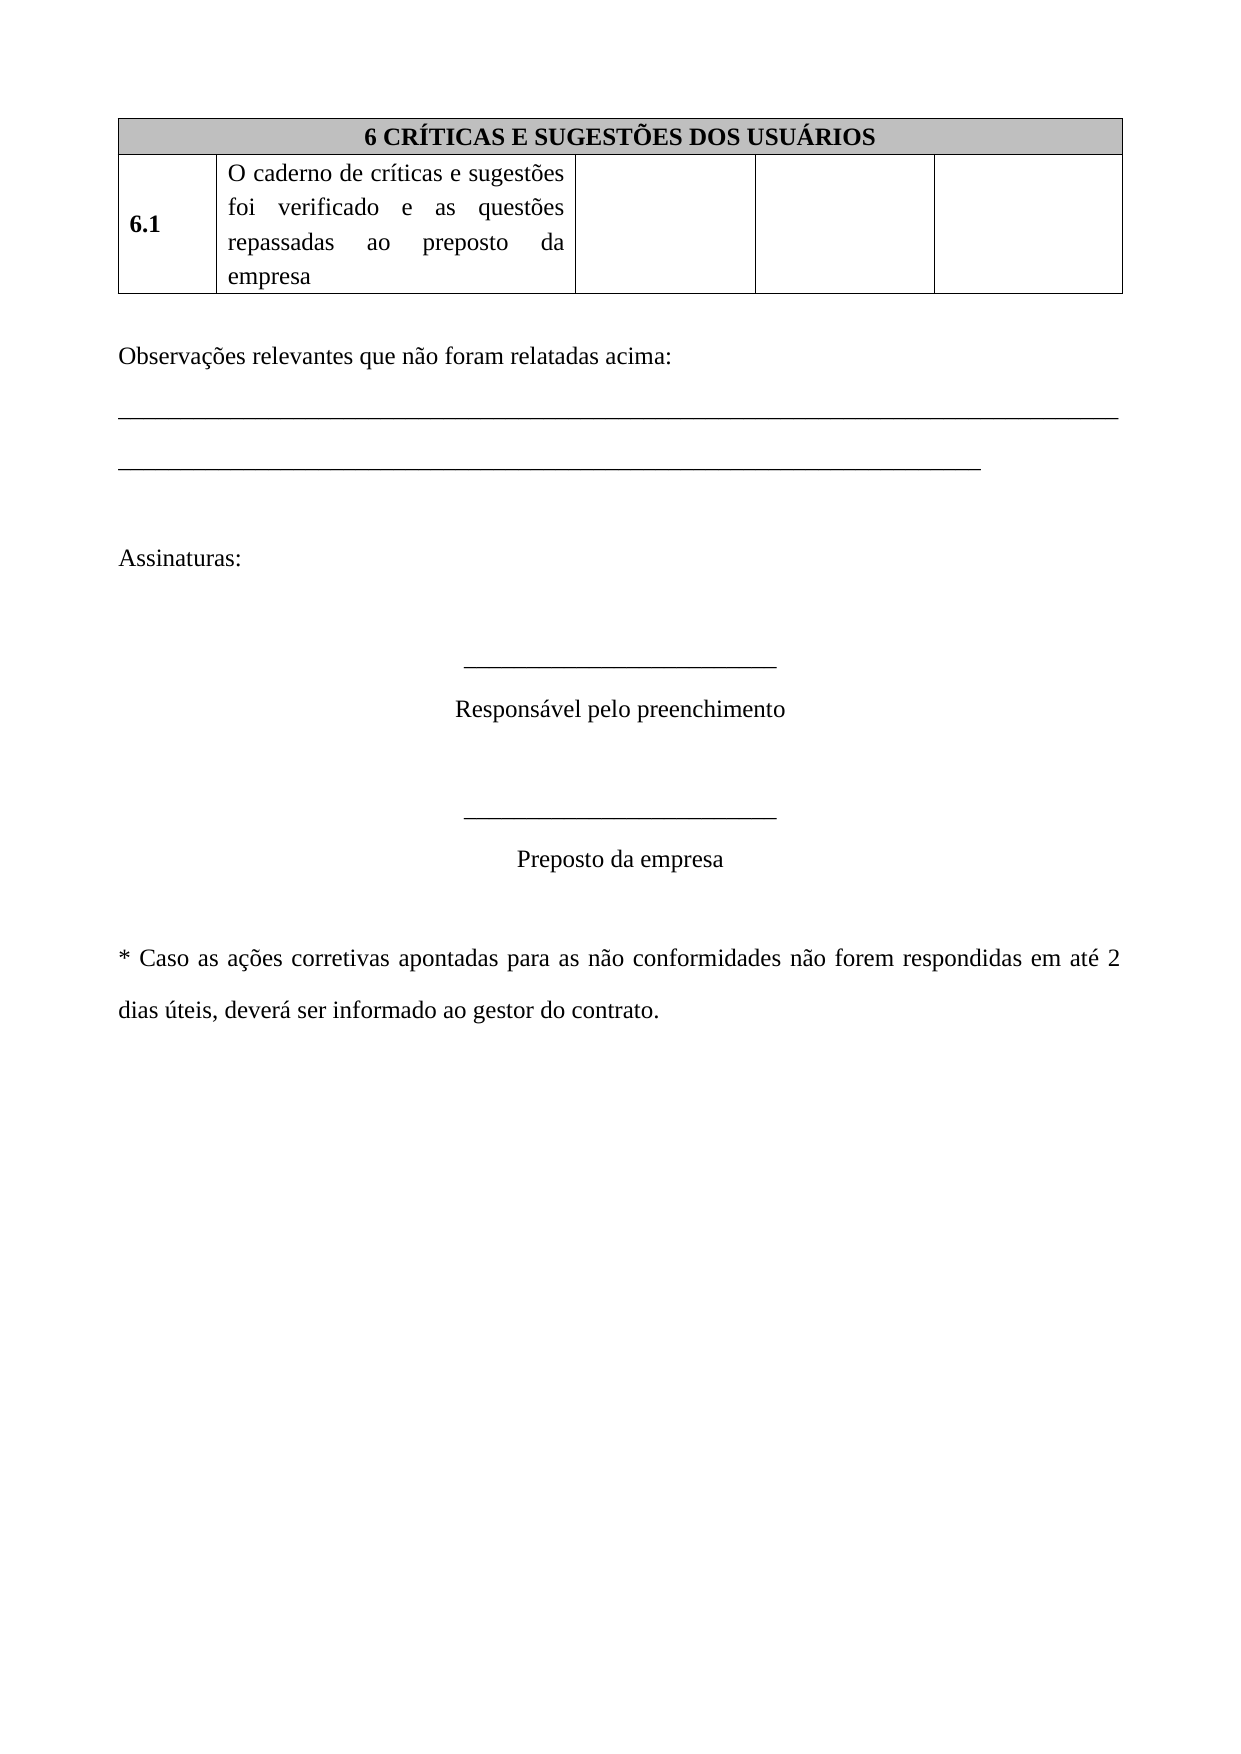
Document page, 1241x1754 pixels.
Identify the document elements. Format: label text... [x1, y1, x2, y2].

text _____________________________________________________________________________________________________________________________________________________ [118, 393, 1122, 473]
text _________________________ [118, 642, 1122, 671]
table_cell [756, 155, 934, 293]
table_cell [935, 155, 1122, 293]
text Assinaturas: [118, 543, 1122, 572]
text Responsável pelo preenchimento [118, 694, 1122, 723]
text _________________________ [118, 793, 1122, 822]
table_cell [576, 155, 755, 293]
table_cell 6 CRÍTICAS E SUGESTÕES DOS USUÁRIOS [119, 119, 1122, 154]
table_cell O caderno de críticas e sugestões foi verificado e as questões repassadas ao preposto da empresa [217, 155, 575, 293]
table_cell 6.1 [119, 155, 216, 293]
text * Caso as ações corretivas apontadas para as não conformidades não forem respondidas em até 2 dias úteis, deverá ser informado ao gestor do contrato. [118, 943, 1122, 1024]
text Preposto da empresa [118, 844, 1122, 873]
text Observações relevantes que não foram relatadas acima: [118, 341, 1122, 370]
